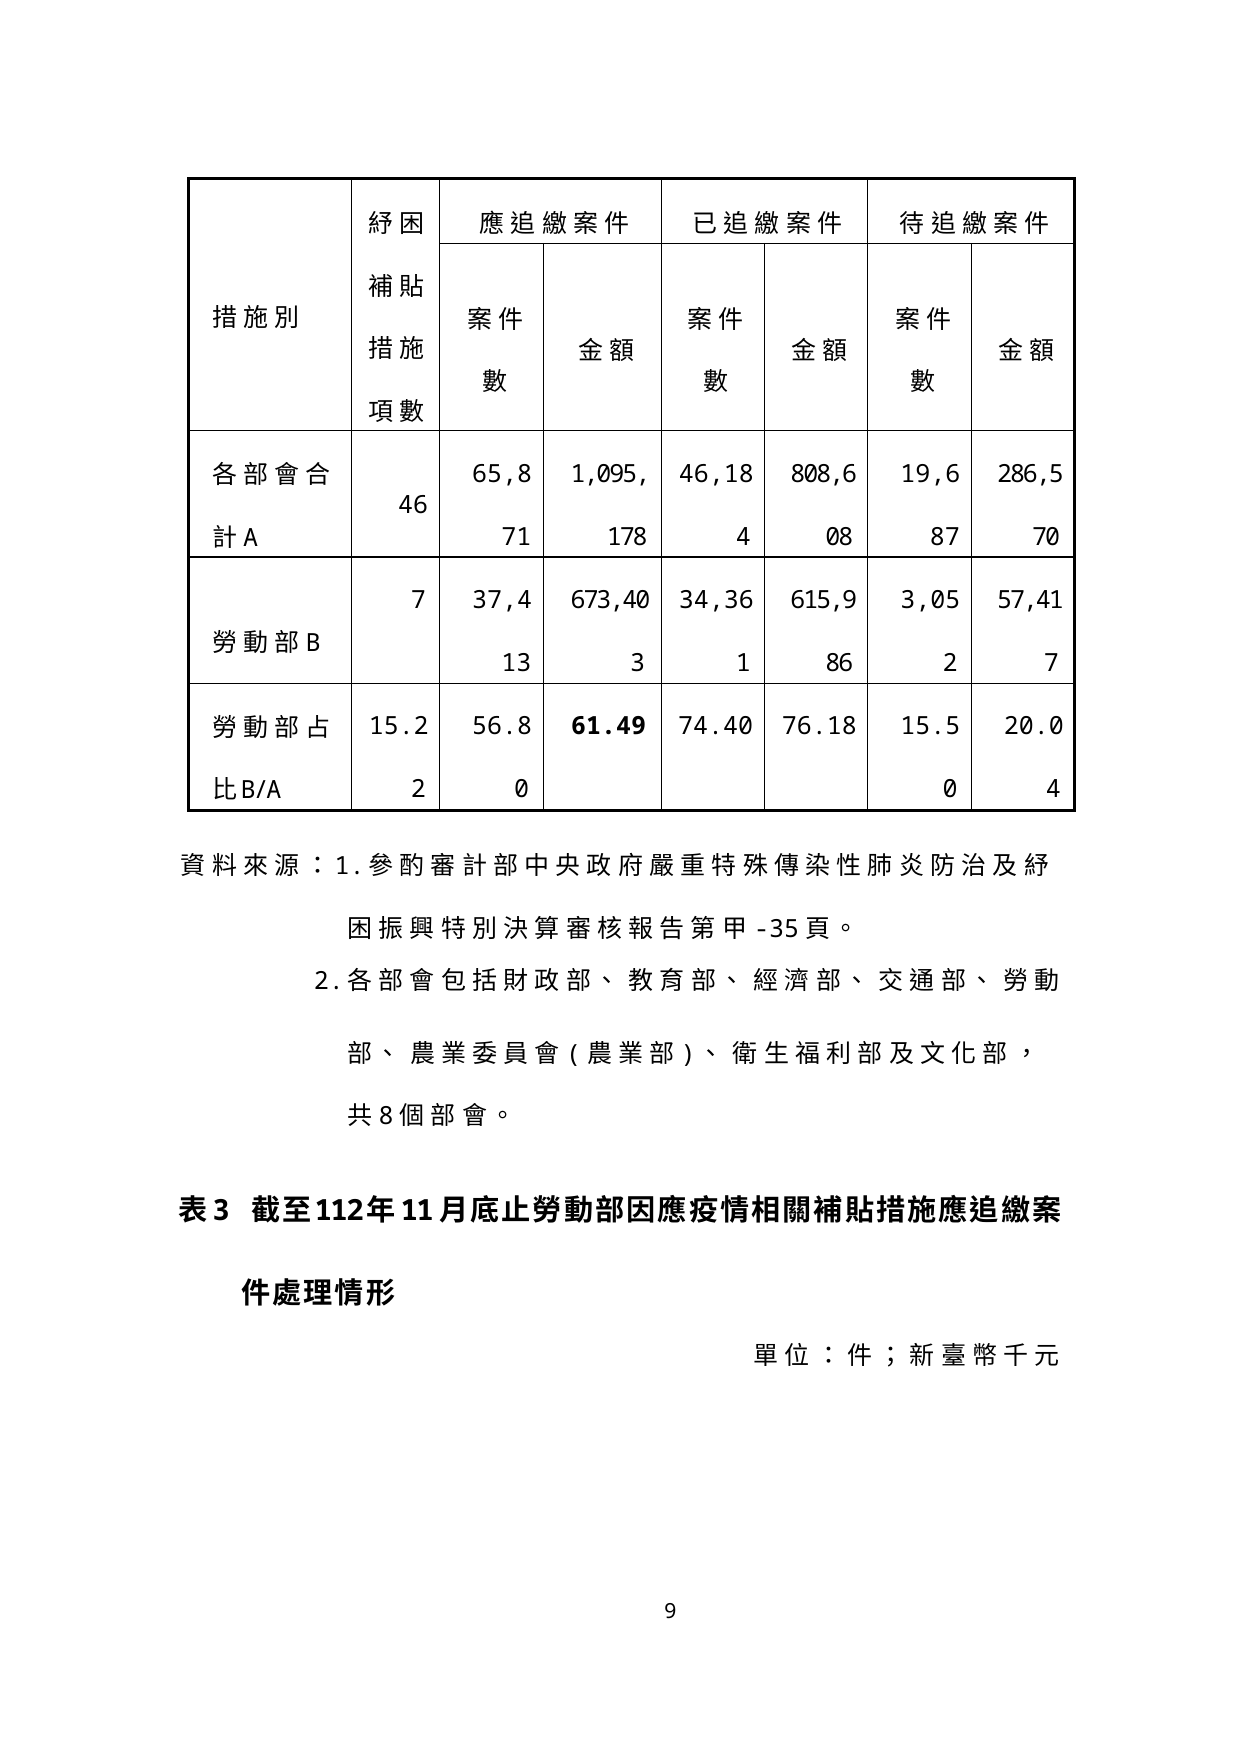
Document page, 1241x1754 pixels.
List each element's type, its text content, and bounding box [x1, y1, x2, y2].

table_cell 286,570 [972, 431, 1073, 556]
table_header 已追繳案件 [662, 180, 867, 243]
table_cell 金額 [765, 244, 867, 430]
table_cell 808,608 [765, 431, 867, 556]
table_cell 15.22 [352, 684, 439, 808]
table_cell 7 [352, 558, 439, 682]
table_header 措施別 [190, 180, 351, 430]
table_cell 74.40 [662, 684, 764, 808]
table_cell 46 [352, 431, 439, 556]
text 2.各部會包括財政部、教育部、經濟部、交通部、勞動部、農業委員會(農業部)、衛生福利部及文化部，共8個部會。 [310, 937, 1063, 1124]
table_cell 37,413 [440, 558, 543, 682]
table_cell 65,871 [440, 431, 543, 556]
table_header 應追繳案件 [440, 180, 661, 243]
table_cell 案件數 [868, 244, 971, 430]
table_cell 615,986 [765, 558, 867, 682]
table_cell 金額 [544, 244, 661, 430]
table_cell 1,095,178 [544, 431, 661, 556]
table_cell 案件數 [440, 244, 543, 430]
table_cell 46,184 [662, 431, 764, 556]
table_cell 金額 [972, 244, 1073, 430]
text 資料來源：1.參酌審計部中央政府嚴重特殊傳染性肺炎防治及紓困振興特別決算審核報告第甲-35頁。 [177, 812, 1063, 937]
table_cell 各部會合計A [190, 431, 351, 556]
table_cell 勞動部B [190, 558, 351, 682]
table_cell 勞動部占比B/A [190, 684, 351, 808]
table_cell 3,052 [868, 558, 971, 682]
table_cell 15.50 [868, 684, 971, 808]
table_cell 案件數 [662, 244, 764, 430]
text 表3 截至112年11月底止勞動部因應疫情相關補貼措施應追繳案件處理情形 [177, 1124, 1063, 1312]
table_cell 20.04 [972, 684, 1073, 808]
table_cell 56.80 [440, 684, 543, 808]
table_cell 57,417 [972, 558, 1073, 682]
table_cell 34,361 [662, 558, 764, 682]
table_cell 76.18 [765, 684, 867, 808]
table_header 紓困補貼措施項數 [352, 180, 439, 430]
table_cell 673,403 [544, 558, 661, 682]
table_cell 19,687 [868, 431, 971, 556]
table_header 待追繳案件 [868, 180, 1073, 243]
table_cell 61.49 [544, 684, 661, 808]
text 單位：件；新臺幣千元 [236, 1312, 1063, 1374]
